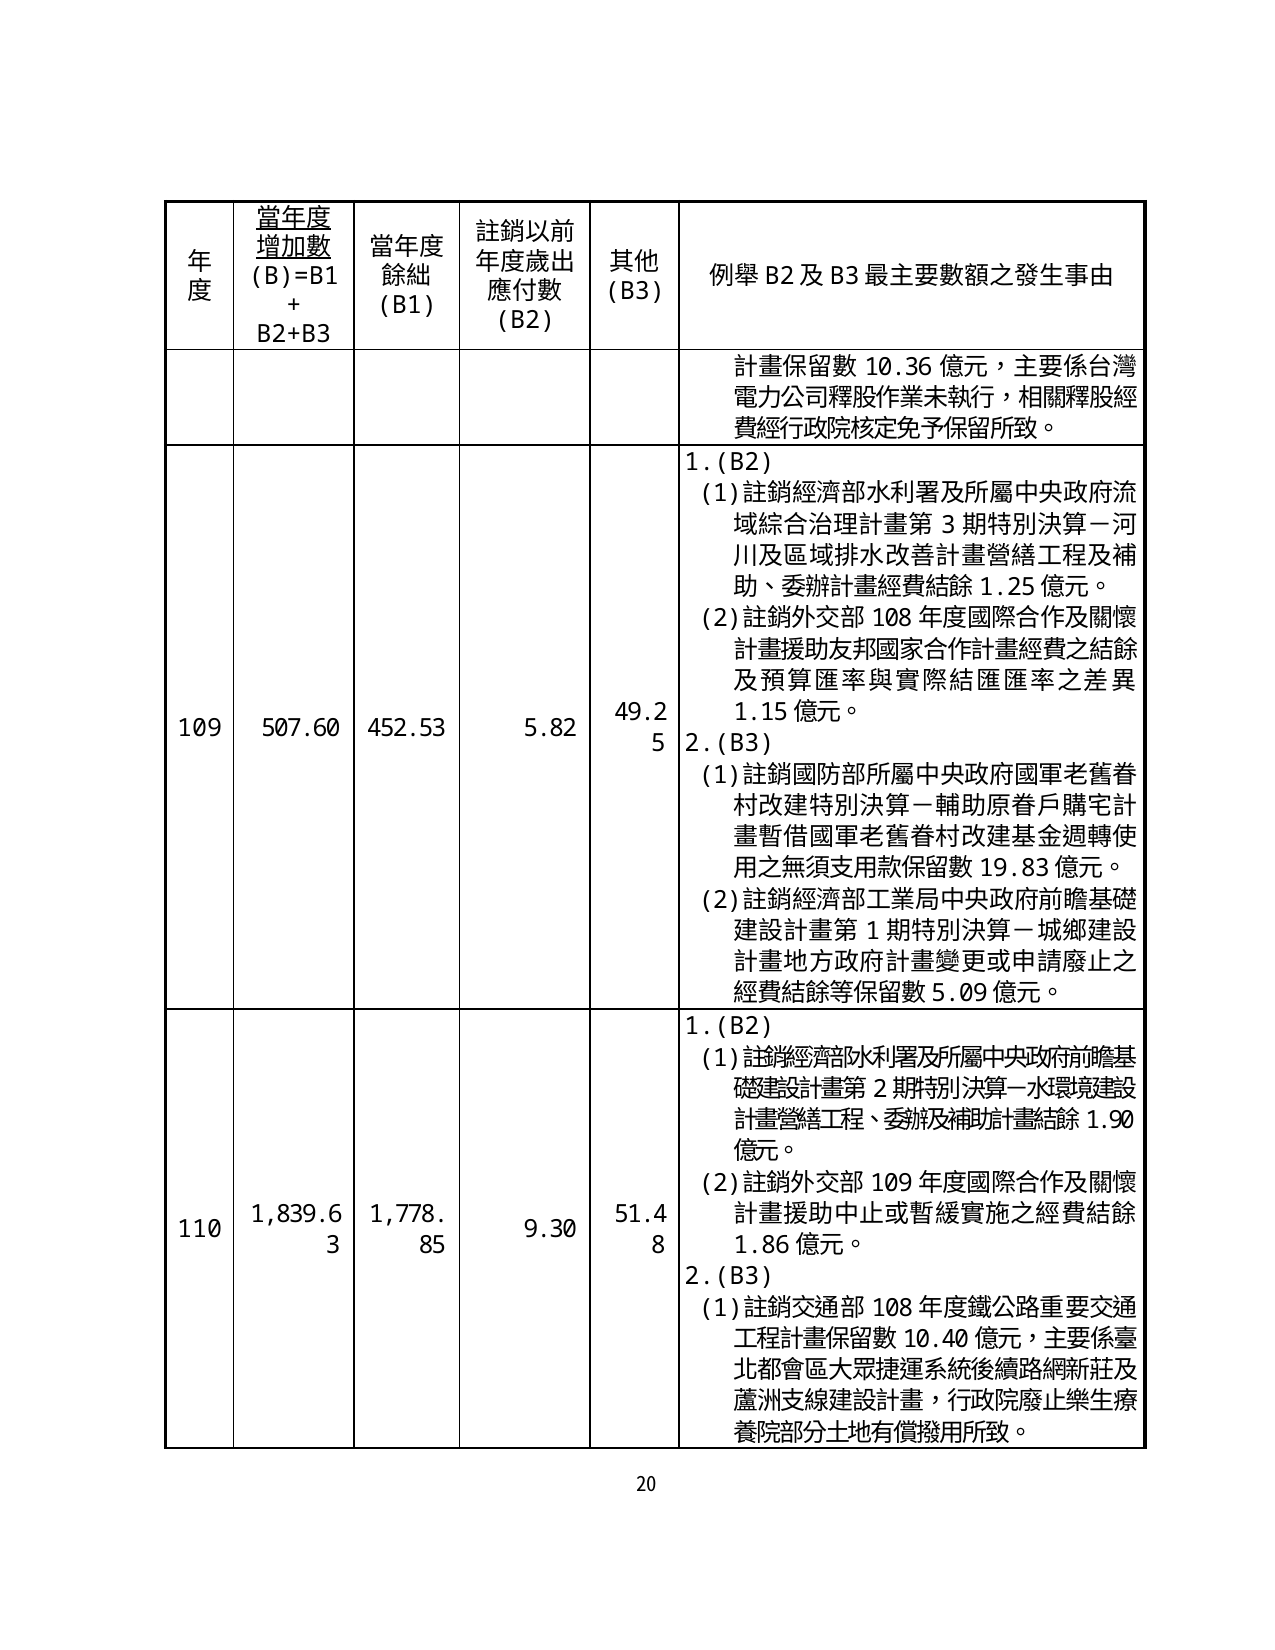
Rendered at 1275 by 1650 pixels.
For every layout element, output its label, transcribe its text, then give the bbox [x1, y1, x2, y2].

table_header 例舉B2及B3最主要數額之發生事由 [680, 203, 1143, 349]
table_header 年度 [167, 203, 233, 349]
table_header 當年度 餘絀(B1) [355, 203, 459, 349]
table_cell 9.30 [460, 1010, 589, 1447]
table_cell 507.60 [234, 446, 353, 1008]
table_cell [355, 350, 459, 444]
table_cell 1.(B2) (1)註銷經濟部水利署及所屬中央政府流域綜合治理計畫第3期特別決算－河川及區域排水改善計畫營繕工程及補助、委辦計畫經費結餘1.25億元。 (2)註銷外交部108年度國際合作及關懷計畫援助友邦國家合作計畫經費之結餘及預算匯率與實際結匯匯率之差異1.15億元。 2.(B3) (1)註銷國防部所屬中央政府國軍老舊眷村改建特別決算－輔助原眷戶購宅計畫暫借國軍老舊眷村改建基金週轉使用之無須支用款保留數19.83億元。 (2)註銷經濟部工業局中央政府前瞻基礎建設計畫第1期特別決算－城鄉建設計畫地方政府計畫變更或申請廢止之經費結餘等保留數5.09億元。 [680, 446, 1143, 1008]
table_cell [460, 350, 589, 444]
table_cell 1.(B2) (1)註銷經濟部水利署及所屬中央政府前瞻基礎建設計畫第2期特別決算－水環境建設計畫營繕工程、委辦及補助計畫結餘1.90億元。 (2)註銷外交部109年度國際合作及關懷計畫援助中止或暫緩實施之經費結餘1.86億元。 2.(B3) (1)註銷交通部108年度鐵公路重要交通工程計畫保留數10.40億元，主要係臺北都會區大眾捷運系統後續路網新莊及蘆洲支線建設計畫，行政院廢止樂生療養院部分土地有償撥用所致。 [680, 1010, 1143, 1447]
table_cell 109 [167, 446, 233, 1008]
table_cell [591, 350, 678, 444]
table_cell 1,778.85 [355, 1010, 459, 1447]
table_cell 110 [167, 1010, 233, 1447]
table_cell 5.82 [460, 446, 589, 1008]
table_header 註銷以前年度歲出應付數(B2) [460, 203, 589, 349]
table_cell 計畫保留數10.36億元，主要係台灣電力公司釋股作業未執行，相關釋股經費經行政院核定免予保留所致。 [680, 350, 1143, 444]
table_header 其他 (B3) [591, 203, 678, 349]
table_cell 51.48 [591, 1010, 678, 1447]
table_cell [167, 350, 233, 444]
table_cell [234, 350, 353, 444]
table_cell 1,839.63 [234, 1010, 353, 1447]
table_header 當年度 增加數(B)=B1+ B2+B3 [234, 203, 353, 349]
table_cell 49.25 [591, 446, 678, 1008]
table_cell 452.53 [355, 446, 459, 1008]
